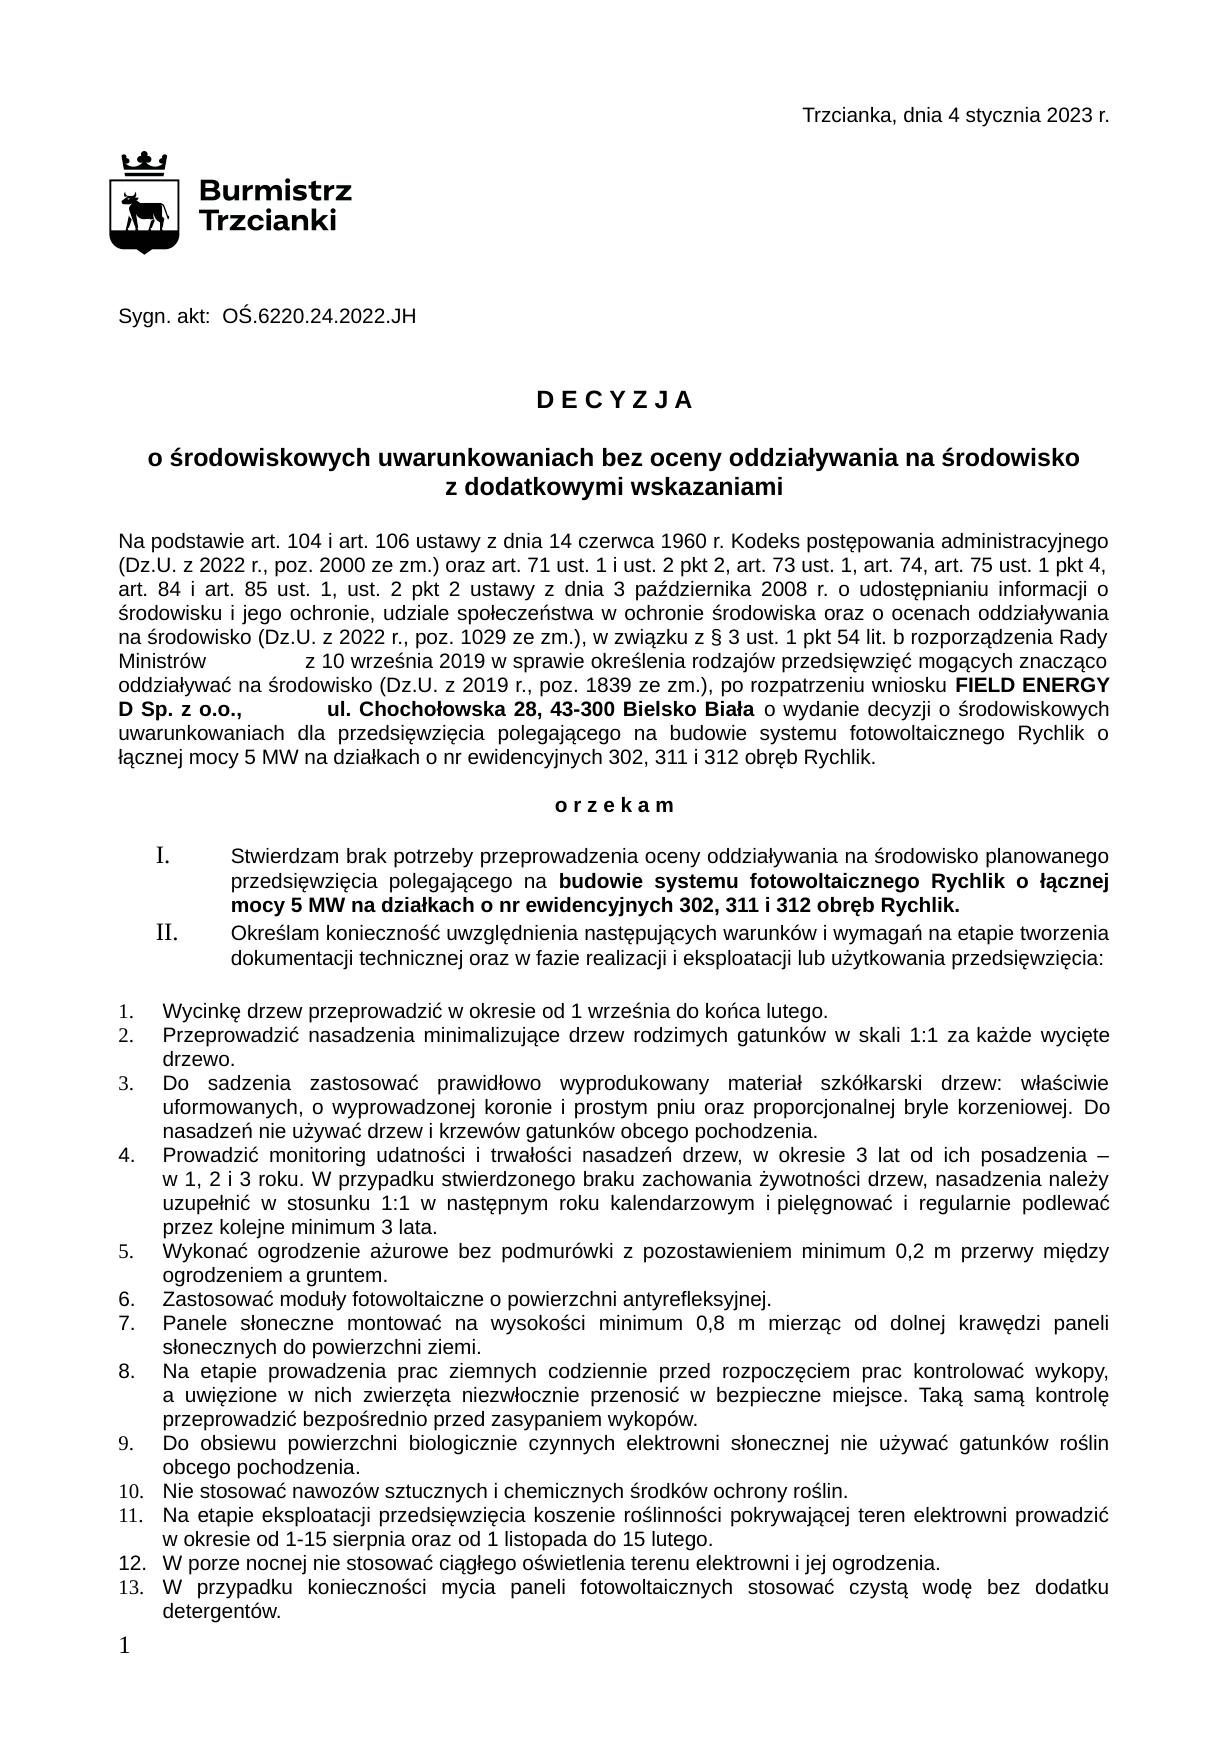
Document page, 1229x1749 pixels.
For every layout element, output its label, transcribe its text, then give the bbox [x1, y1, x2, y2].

text D E C Y Z J A [118, 385, 1110, 414]
list W przypadku konieczności mycia paneli fotowoltaicznych stosować czystą wodę bez dodatku detergentów. [118, 1575, 1110, 1623]
list Określam konieczność uwzględnienia następujących warunków i wymagań na etapie tworzenia dokumentacji technicznej oraz w fazie realizacji i eksploatacji lub użytkowania przedsięwzięcia: [156, 917, 1110, 970]
text Na podstawie art. 104 i art. 106 ustawy z dnia 14 czerwca 1960 r. Kodeks postępowania administracyjnego (Dz.U. z 2022 r., poz. 2000 ze zm.) oraz art. 71 ust. 1 i ust. 2 pkt 2, art. 73 ust. 1, art. 74, art. 75 ust. 1 pkt 4, art. 84 i art. 85 ust. 1, ust. 2 pkt 2 ustawy z dnia 3 października 2008 r. o udostępnianiu informacji o środowisku i jego ochronie, udziale społeczeństwa w ochronie środowiska oraz o ocenach oddziaływania na środowisko (Dz.U. z 2022 r., poz. 1029 ze zm.), w związku z § 3 ust. 1 pkt 54 lit. b rozporządzenia Rady Ministrów z 10 września 2019 w sprawie określenia rodzajów przedsięwzięć mogących znacząco oddziaływać na środowisko (Dz.U. z 2019 r., poz. 1839 ze zm.), po rozpatrzeniu wniosku FIELD ENERGY D Sp. z o.o., ul. Chochołowska 28, 43-300 Bielsko Biała o wydanie decyzji o środowiskowych uwarunkowaniach dla przedsięwzięcia polegającego na budowie systemu fotowoltaicznego Rychlik o łącznej mocy 5 MW na działkach o nr ewidencyjnych 302, 311 i 312 obręb Rychlik. [118, 529, 1110, 768]
list Do obsiewu powierzchni biologicznie czynnych elektrowni słonecznej nie używać gatunków roślin obcego pochodzenia. [118, 1431, 1110, 1479]
text Sygn. akt: OŚ.6220.24.2022.JH [118, 304, 1110, 328]
list Stwierdzam brak potrzeby przeprowadzenia oceny oddziaływania na środowisko planowanego przedsięwzięcia polegającego na budowie systemu fotowoltaicznego Rychlik o łącznej mocy 5 MW na działkach o nr ewidencyjnych 302, 311 i 312 obręb Rychlik. [156, 840, 1110, 917]
list Na etapie eksploatacji przedsięwzięcia koszenie roślinności pokrywającej teren elektrowni prowadzić w okresie od 1-15 sierpnia oraz od 1 listopada do 15 lutego. [118, 1503, 1110, 1551]
list Wycinkę drzew przeprowadzić w okresie od 1 września do końca lutego. [118, 998, 1110, 1023]
list Do sadzenia zastosować prawidłowo wyprodukowany materiał szkółkarski drzew: właściwie uformowanych, o wyprowadzonej koronie i prostym pniu oraz proporcjonalnej bryle korzeniowej. Do nasadzeń nie używać drzew i krzewów gatunków obcego pochodzenia. [118, 1071, 1110, 1143]
list Wykonać ogrodzenie ażurowe bez podmurówki z pozostawieniem minimum 0,2 m przerwy między ogrodzeniem a gruntem. [118, 1239, 1110, 1287]
text o środowiskowych uwarunkowaniach bez oceny oddziaływania na środowisko z dodatkowymi wskazaniami [118, 443, 1110, 500]
list W porze nocnej nie stosować ciągłego oświetlenia terenu elektrowni i jej ogrodzenia. [118, 1551, 1110, 1575]
list Prowadzić monitoring udatności i trwałości nasadzeń drzew, w okresie 3 lat od ich posadzenia – w 1, 2 i 3 roku. W przypadku stwierdzonego braku zachowania żywotności drzew, nasadzenia należy uzupełnić w stosunku 1:1 w następnym roku kalendarzowym i pielęgnować i regularnie podlewać przez kolejne minimum 3 lata. [118, 1143, 1110, 1239]
text o r z e k a m [118, 792, 1110, 816]
list Przeprowadzić nasadzenia minimalizujące drzew rodzimych gatunków w skali 1:1 za każde wycięte drzewo. [118, 1023, 1110, 1071]
list Nie stosować nawozów sztucznych i chemicznych środków ochrony roślin. [118, 1479, 1110, 1503]
list Na etapie prowadzenia prac ziemnych codziennie przed rozpoczęciem prac kontrolować wykopy, a uwięzione w nich zwierzęta niezwłocznie przenosić w bezpieczne miejsce. Taką samą kontrolę przeprowadzić bezpośrednio przed zasypaniem wykopów. [118, 1359, 1110, 1431]
text Trzcianka, dnia 4 stycznia 2023 r. [118, 102, 1110, 126]
list Zastosować moduły fotowoltaiczne o powierzchni antyrefleksyjnej. [118, 1287, 1110, 1311]
list Panele słoneczne montować na wysokości minimum 0,8 m mierząc od dolnej krawędzi paneli słonecznych do powierzchni ziemi. [118, 1311, 1110, 1359]
